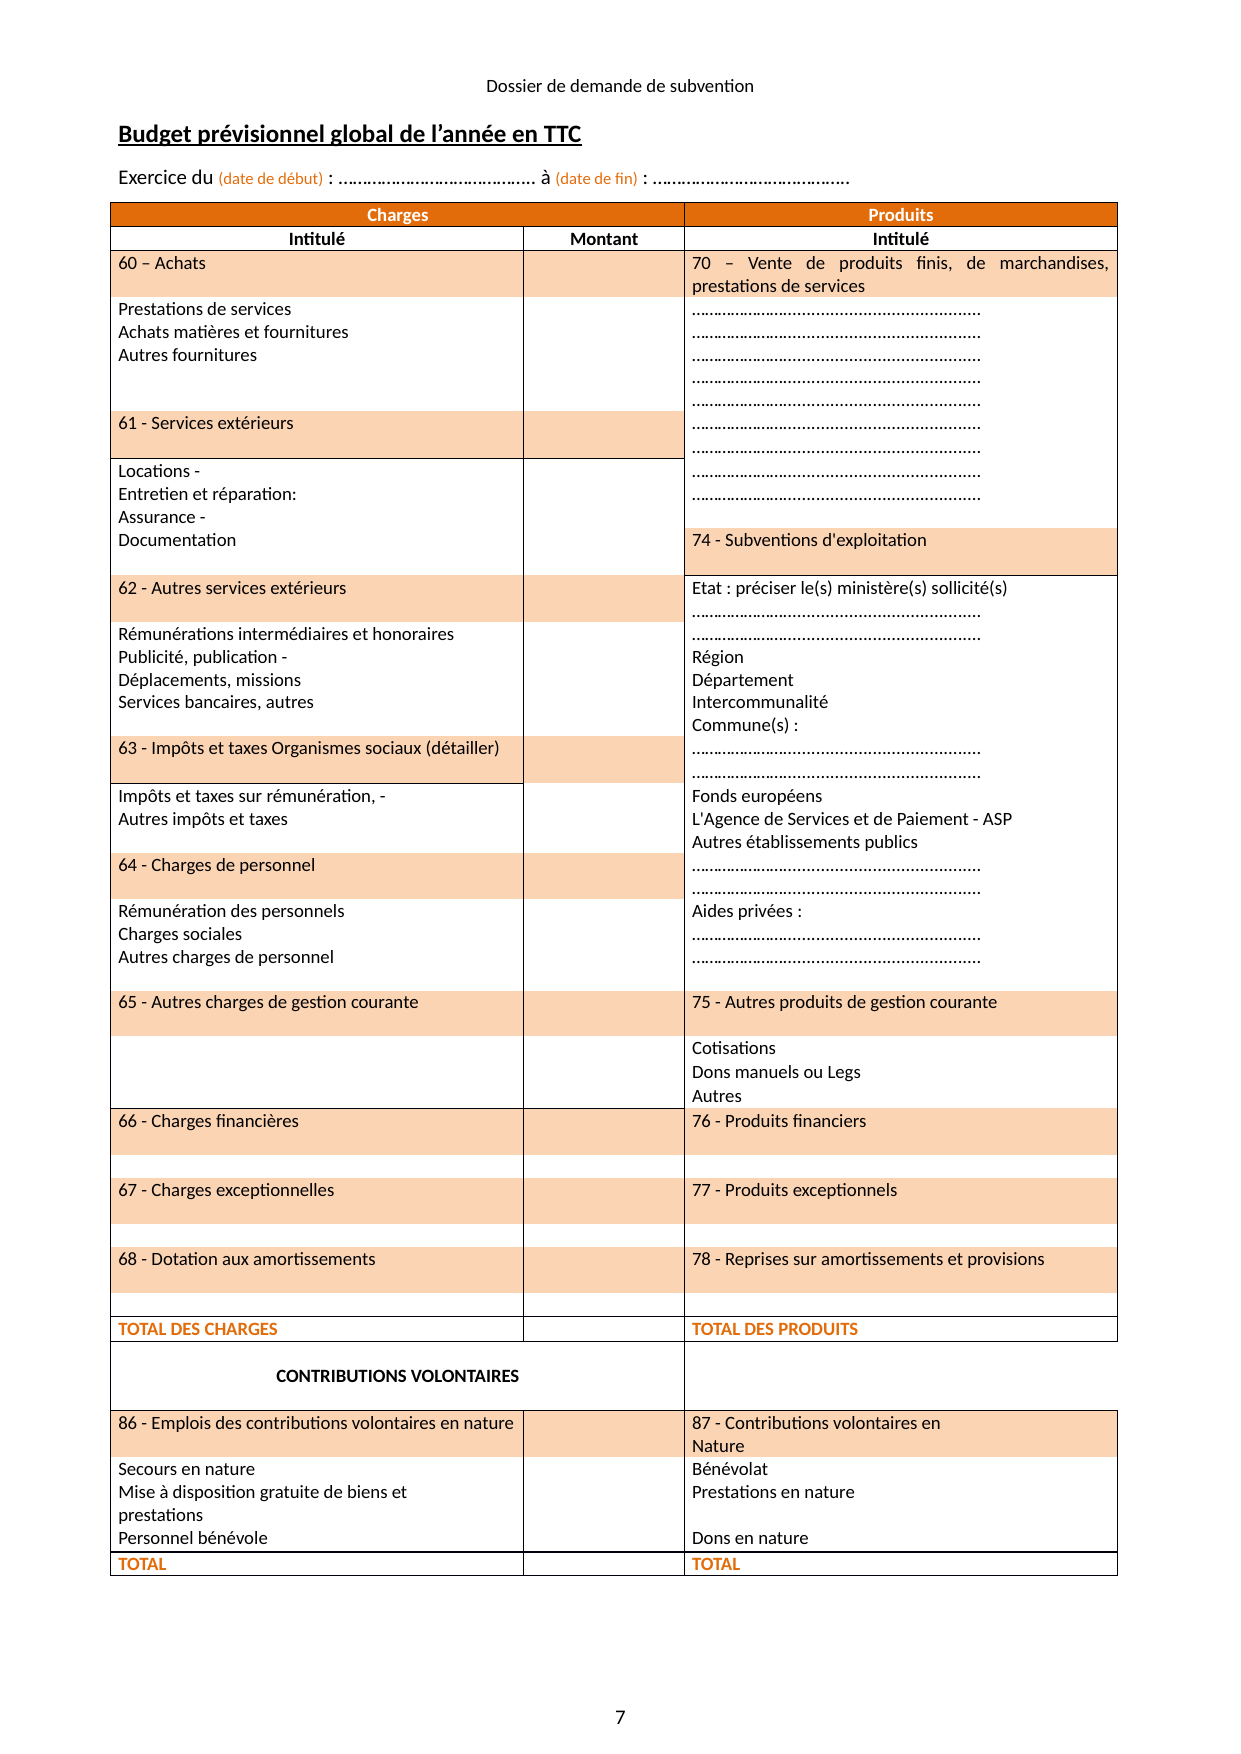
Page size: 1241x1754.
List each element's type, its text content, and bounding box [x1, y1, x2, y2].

table_cell Publicité, publication - [111, 645, 523, 668]
table_cell [524, 482, 684, 505]
table_cell L'Agence de Services et de Paiement - ASP [685, 807, 1117, 830]
table_cell [111, 366, 523, 388]
table_cell TOTAL [111, 1553, 523, 1575]
table_cell [524, 830, 684, 853]
table_cell Autres établissements publics [685, 830, 1117, 853]
table_cell [111, 389, 523, 411]
table_cell ………………….......................................... [685, 759, 1117, 783]
table_cell [524, 1036, 684, 1108]
table_cell Prestations en nature [685, 1480, 1117, 1526]
table_cell [524, 668, 684, 691]
table_cell 86 - Emplois des contributions volontaires en nature [111, 1411, 523, 1457]
table_cell ………………….......................................... [685, 389, 1117, 411]
table_cell [111, 1224, 523, 1247]
table_cell [111, 830, 523, 853]
table_cell [524, 1224, 684, 1247]
table_cell ………………….......................................... [685, 622, 1117, 645]
table_cell Charges sociales [111, 922, 523, 945]
table_cell 75 - Autres produits de gestion courante [685, 991, 1117, 1036]
table_cell [524, 807, 684, 830]
table_cell [524, 389, 684, 411]
table_cell Rémunération des personnels [111, 899, 523, 922]
table_cell [111, 1293, 523, 1316]
table_cell [524, 551, 684, 575]
table_cell [524, 691, 684, 713]
table_cell Aides privées : [685, 899, 1117, 922]
table_cell Autres fournitures [111, 343, 523, 366]
text Exercice du (date de début) : ………………………………….. à (date de fin) : ………………………………….. [118, 164, 1122, 189]
table_cell Cotisations [685, 1036, 1117, 1059]
table_cell [685, 968, 1117, 991]
table_cell [685, 1224, 1117, 1247]
table_cell [524, 899, 684, 922]
table_cell 77 - Produits exceptionnels [685, 1178, 1117, 1224]
table_cell [524, 320, 684, 343]
table_cell ………………….......................................... [685, 297, 1117, 320]
table_cell [524, 1411, 684, 1457]
table_header Charges [111, 203, 684, 226]
table_cell TOTAL DES PRODUITS [685, 1317, 1117, 1341]
table_header Produits [685, 203, 1117, 226]
table_cell [524, 853, 684, 899]
table_cell Personnel bénévole [111, 1526, 523, 1551]
table_cell [524, 459, 684, 482]
table_cell Intitulé [111, 227, 523, 250]
table_cell 78 - Reprises sur amortissements et provisions [685, 1247, 1117, 1293]
table_cell Autres impôts et taxes [111, 807, 523, 830]
table_cell 62 - Autres services extérieurs [111, 575, 523, 622]
table_cell Dons manuels ou Legs [685, 1059, 1117, 1083]
table_cell ………………….......................................... [685, 320, 1117, 343]
table_cell [524, 968, 684, 991]
table_cell Services bancaires, autres [111, 691, 523, 713]
table_cell Autres charges de personnel [111, 945, 523, 968]
table_cell Montant [524, 227, 684, 250]
table_cell [524, 922, 684, 945]
table_cell Impôts et taxes sur rémunération, - [111, 784, 523, 807]
table_cell Prestations de services [111, 297, 523, 320]
table_cell 70 – Vente de produits finis, de marchandises, prestations de services [685, 251, 1117, 297]
table_cell Locations - [111, 459, 523, 482]
table_cell [524, 736, 684, 783]
table_cell Documentation [111, 528, 523, 551]
table_cell Assurance - [111, 505, 523, 528]
table_cell [524, 411, 684, 458]
table_cell ………………….......................................... [685, 922, 1117, 945]
table_cell [524, 714, 684, 736]
table_cell 60 – Achats [111, 251, 523, 297]
table_cell TOTAL DES CHARGES [111, 1317, 523, 1341]
table_cell [685, 505, 1117, 528]
table_cell [111, 1036, 523, 1108]
table_cell [524, 1109, 684, 1155]
table_cell Déplacements, missions [111, 668, 523, 691]
table_cell [685, 1293, 1117, 1316]
table_cell Autres [685, 1083, 1117, 1108]
table_cell ………………….......................................... [685, 482, 1117, 505]
table_cell [524, 1526, 684, 1551]
table_cell ………………….......................................... ………………….......................................... [685, 853, 1117, 899]
table_cell Commune(s) : [685, 714, 1117, 736]
table_cell [524, 251, 684, 297]
table_cell [685, 1155, 1117, 1178]
text Budget prévisionnel global de l’année en TTC [118, 118, 1122, 149]
table_cell Bénévolat [685, 1457, 1117, 1480]
table_cell [524, 622, 684, 645]
table_cell [524, 343, 684, 366]
table_cell ………………….......................................... [685, 945, 1117, 968]
table_cell [524, 1480, 684, 1526]
table_cell ………………….......................................... [685, 434, 1117, 458]
table_cell Dons en nature [685, 1526, 1117, 1551]
table_cell Région [685, 645, 1117, 668]
table_cell [524, 528, 684, 551]
table_cell ………………….......................................... [685, 343, 1117, 366]
table_cell [524, 1178, 684, 1224]
table_cell [685, 1342, 1117, 1410]
table_cell Intitulé [685, 227, 1117, 250]
table_cell [524, 1553, 684, 1575]
table_cell ………………….......................................... [685, 411, 1117, 434]
table_cell Département [685, 668, 1117, 691]
table_cell 65 - Autres charges de gestion courante [111, 991, 523, 1036]
table_cell [524, 645, 684, 668]
table_cell [524, 1247, 684, 1293]
table_cell Fonds européens [685, 783, 1117, 807]
table_cell Rémunérations intermédiaires et honoraires [111, 622, 523, 645]
table_cell [524, 1293, 684, 1316]
table_cell Secours en nature [111, 1457, 523, 1480]
table_cell Intercommunalité [685, 691, 1117, 713]
table_cell [524, 783, 684, 807]
table_cell ………………….......................................... [685, 458, 1117, 482]
table_cell [111, 714, 523, 736]
table_cell TOTAL [685, 1553, 1117, 1575]
table_cell 68 - Dotation aux amortissements [111, 1247, 523, 1293]
table_cell 87 - Contributions volontaires en Nature [685, 1411, 1117, 1457]
table_cell [524, 991, 684, 1036]
table_cell Etat : préciser le(s) ministère(s) sollicité(s) ………………….......................................... [685, 576, 1117, 622]
table_cell 64 - Charges de personnel [111, 853, 523, 899]
table_cell CONTRIBUTIONS VOLONTAIRES [111, 1342, 684, 1410]
table_cell [524, 1155, 684, 1178]
table_cell [111, 1155, 523, 1178]
table_cell [524, 1317, 684, 1341]
table_cell 63 - Impôts et taxes Organismes sociaux (détailler) [111, 736, 523, 783]
table_cell Achats matières et fournitures [111, 320, 523, 343]
table_cell 74 - Subventions d'exploitation [685, 528, 1117, 575]
table_cell Entretien et réparation: [111, 482, 523, 505]
table_cell [524, 575, 684, 622]
table_cell 76 - Produits financiers [685, 1108, 1117, 1155]
table_cell 61 - Services extérieurs [111, 411, 523, 458]
table_cell 67 - Charges exceptionnelles [111, 1178, 523, 1224]
table_cell [111, 551, 523, 575]
table_cell 66 - Charges financières [111, 1109, 523, 1155]
table_cell ………………….......................................... [685, 736, 1117, 759]
table_cell [524, 1457, 684, 1480]
table_cell [111, 968, 523, 991]
table_cell [524, 366, 684, 388]
table_cell ………………….......................................... [685, 366, 1117, 388]
table_cell [524, 945, 684, 968]
table_cell [524, 505, 684, 528]
table_cell Mise à disposition gratuite de biens et prestations [111, 1480, 523, 1526]
table_cell [524, 297, 684, 320]
